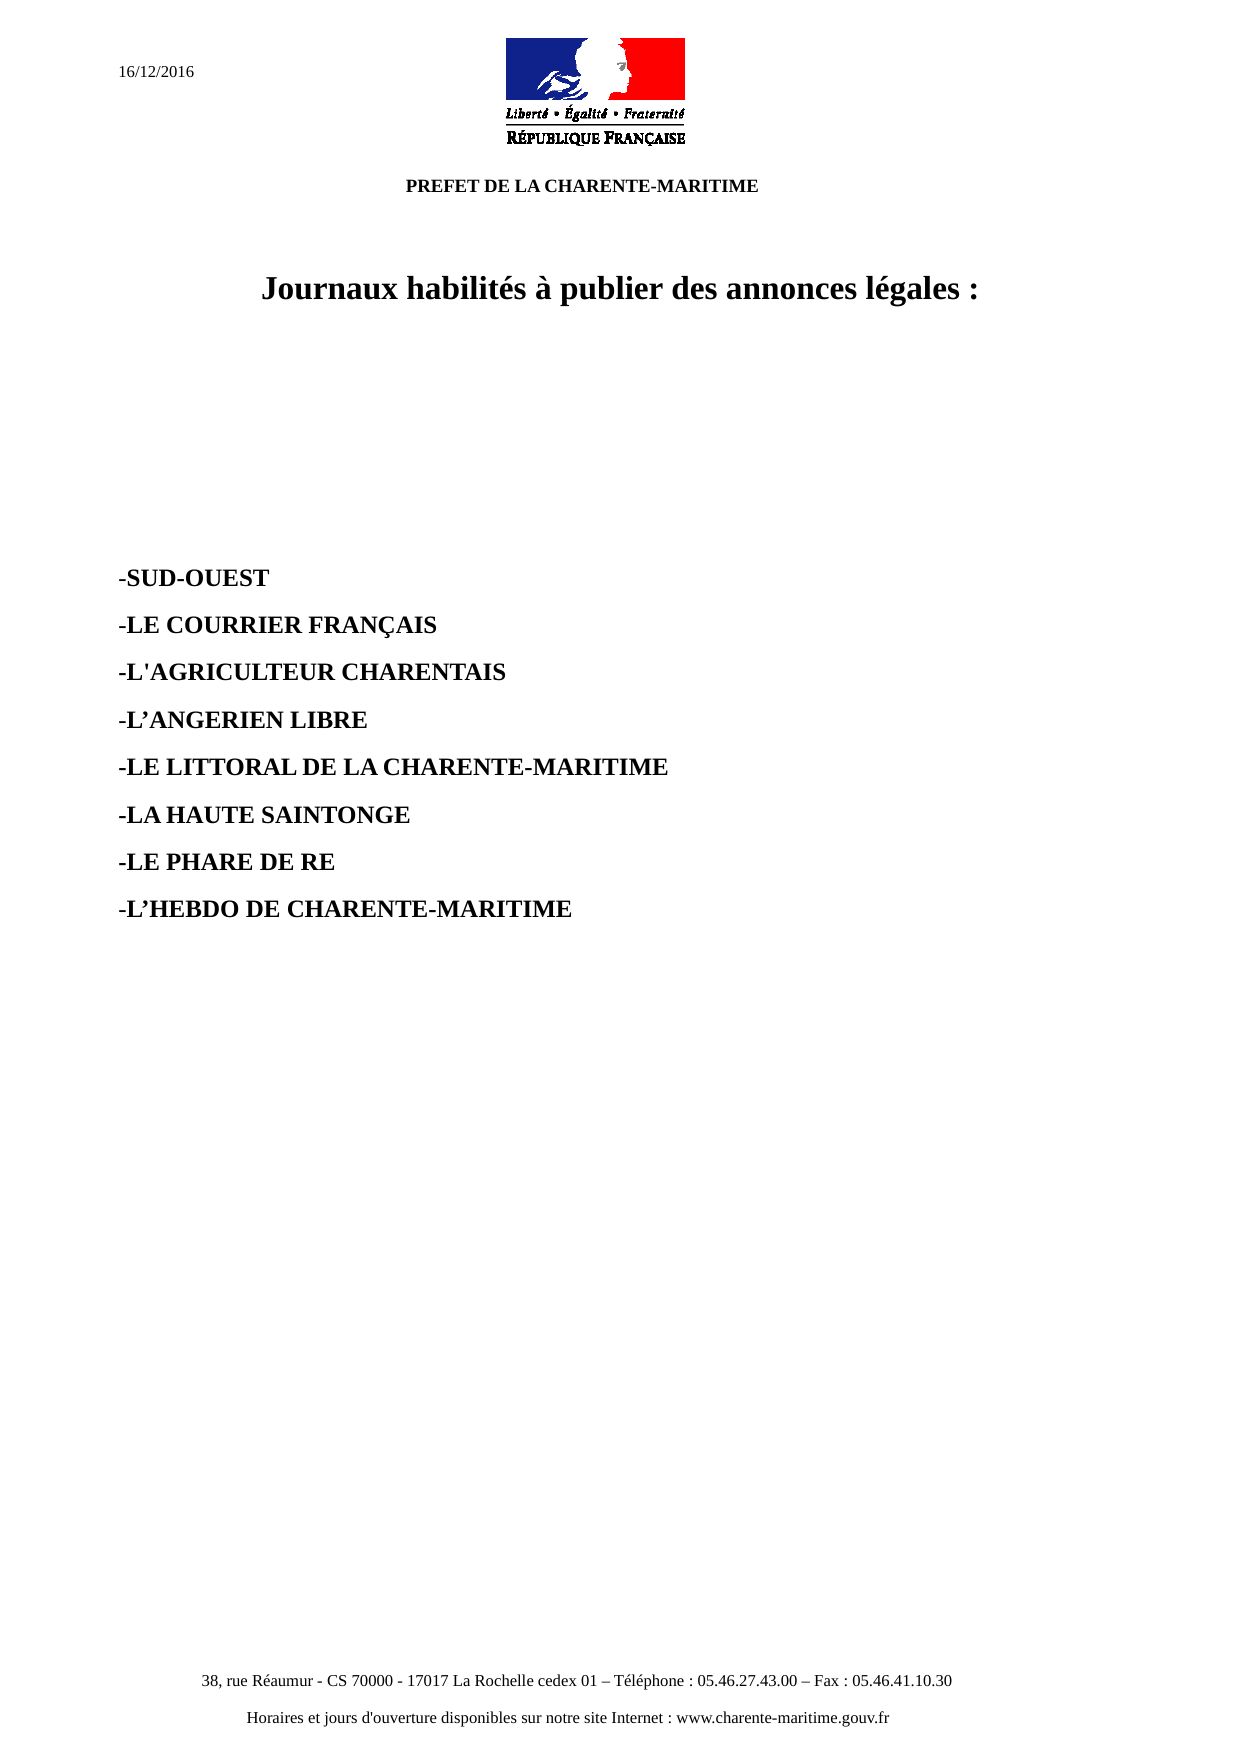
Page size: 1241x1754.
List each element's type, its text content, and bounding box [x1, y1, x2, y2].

text -LE COURRIER FRANÇAIS [118, 610, 1122, 639]
text Journaux habilités à publier des annonces légales : [118, 268, 1122, 306]
text -SUD-OUEST [118, 563, 1122, 591]
text -L’HEBDO DE CHARENTE-MARITIME [118, 894, 1122, 923]
text -L’ANGERIEN LIBRE [118, 705, 1122, 734]
text -LE LITTORAL DE LA CHARENTE-MARITIME [118, 752, 1122, 781]
text -LE PHARE DE RE [118, 847, 1122, 876]
text -L'AGRICULTEUR CHARENTAIS [118, 657, 1122, 686]
picture [505, 36, 686, 146]
subtitle PREFET DE LA CHARENTE-MARITIME [406, 175, 1122, 197]
text -LA HAUTE SAINTONGE [118, 800, 1122, 828]
